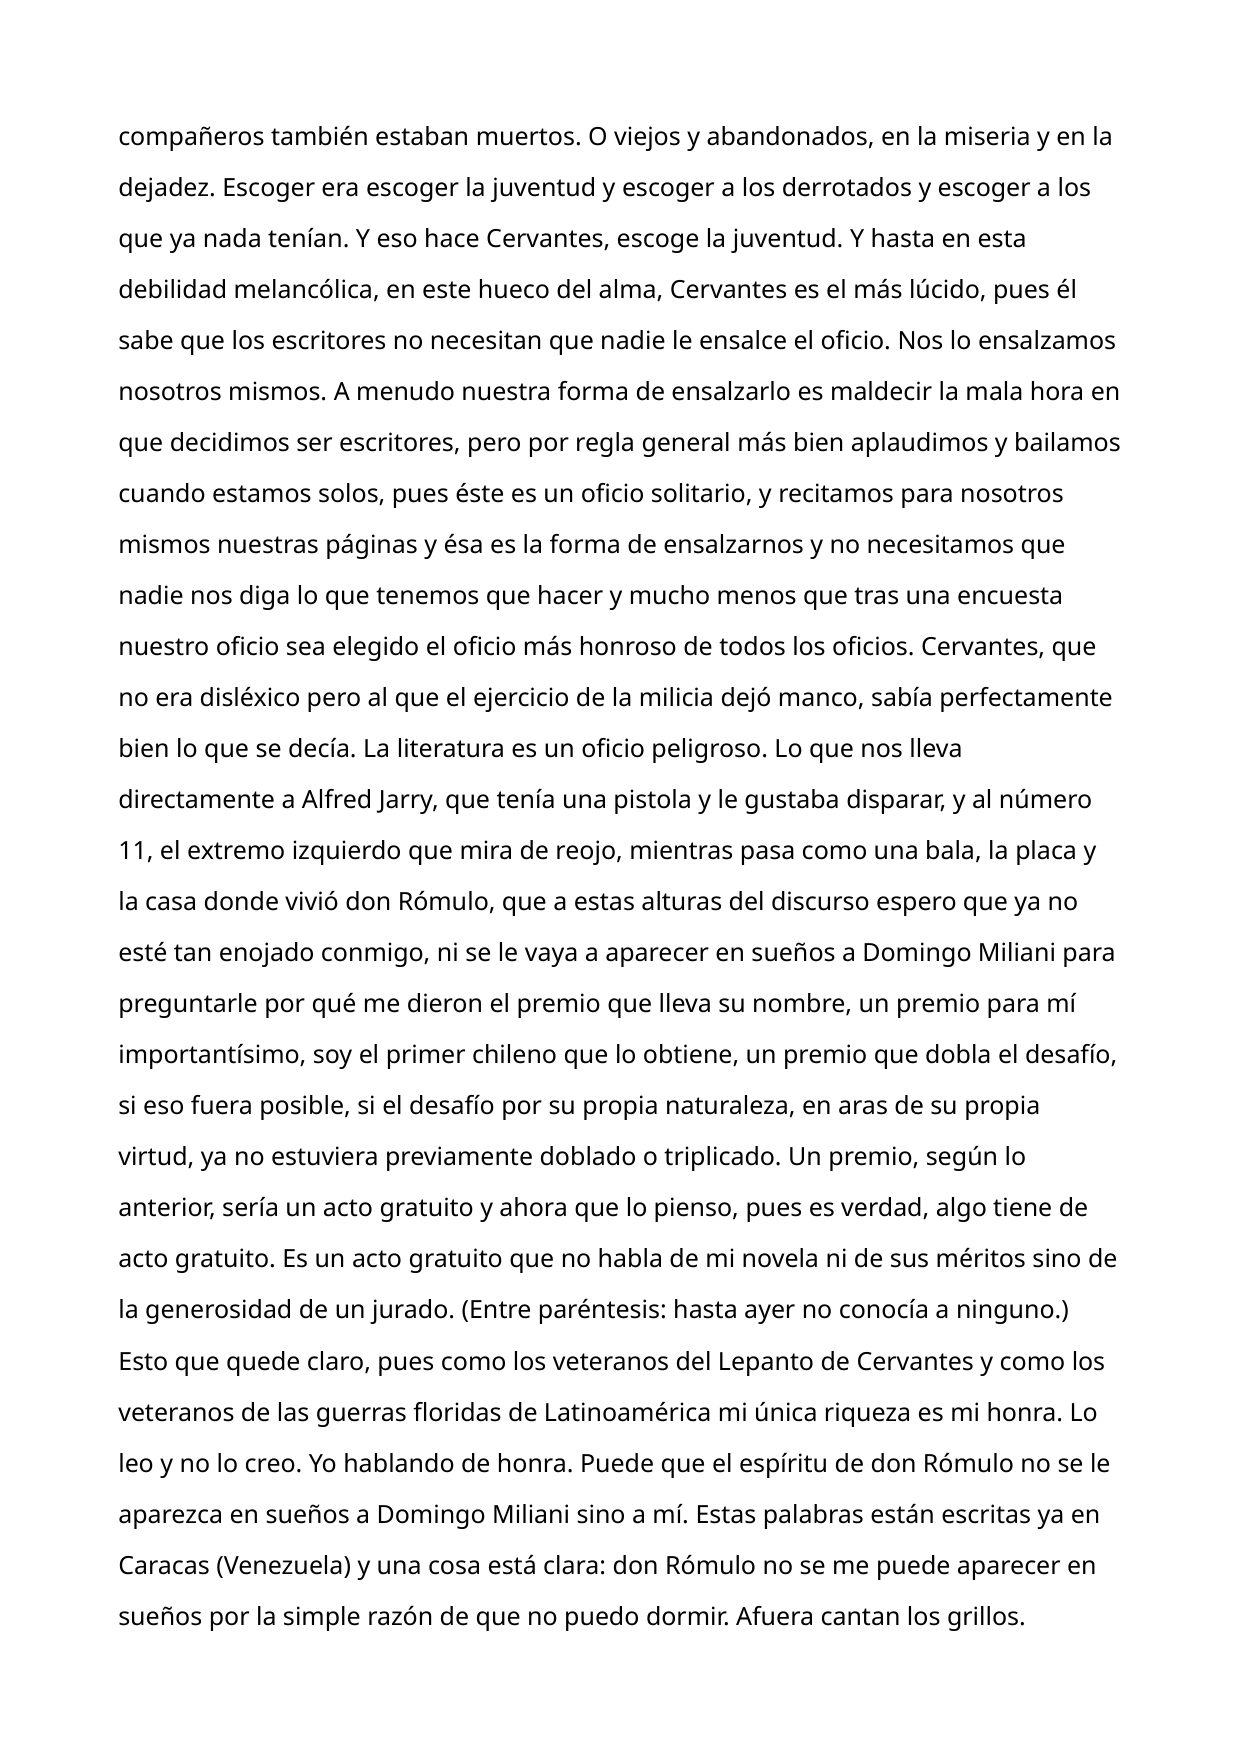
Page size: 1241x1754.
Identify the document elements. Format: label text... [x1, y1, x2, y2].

text compañeros también estaban muertos. O viejos y abandonados, en la miseria y en la dejadez. Escoger era escoger la juventud y escoger a los derrotados y escoger a los que ya nada tenían. Y eso hace Cervantes, escoge la juventud. Y hasta en esta debilidad melancólica, en este hueco del alma, Cervantes es el más lúcido, pues él sabe que los escritores no necesitan que nadie le ensalce el oficio. Nos lo ensalzamos nosotros mismos. A menudo nuestra forma de ensalzarlo es maldecir la mala hora en que decidimos ser escritores, pero por regla general más bien aplaudimos y bailamos cuando estamos solos, pues éste es un oficio solitario, y recitamos para nosotros mismos nuestras páginas y ésa es la forma de ensalzarnos y no necesitamos que nadie nos diga lo que tenemos que hacer y mucho menos que tras una encuesta nuestro oficio sea elegido el oficio más honroso de todos los oficios. Cervantes, que no era disléxico pero al que el ejercicio de la milicia dejó manco, sabía perfectamente bien lo que se decía. La literatura es un oficio peligroso. Lo que nos lleva directamente a Alfred Jarry, que tenía una pistola y le gustaba disparar, y al número 11, el extremo izquierdo que mira de reojo, mientras pasa como una bala, la placa y la casa donde vivió don Rómulo, que a estas alturas del discurso espero que ya no esté tan enojado conmigo, ni se le vaya a aparecer en sueños a Domingo Miliani para preguntarle por qué me dieron el premio que lleva su nombre, un premio para mí importantísimo, soy el primer chileno que lo obtiene, un premio que dobla el desafío, si eso fuera posible, si el desafío por su propia naturaleza, en aras de su propia virtud, ya no estuviera previamente doblado o triplicado. Un premio, según lo anterior, sería un acto gratuito y ahora que lo pienso, pues es verdad, algo tiene de acto gratuito. Es un acto gratuito que no habla de mi novela ni de sus méritos sino de la generosidad de un jurado. (Entre paréntesis: hasta ayer no conocía a ninguno.) Esto que quede claro, pues como los veteranos del Lepanto de Cervantes y como los veteranos de las guerras floridas de Latinoamérica mi única riqueza es mi honra. Lo leo y no lo creo. Yo hablando de honra. Puede que el espíritu de don Rómulo no se le aparezca en sueños a Domingo Miliani sino a mí. Estas palabras están escritas ya en Caracas (Venezuela) y una cosa está clara: don Rómulo no se me puede aparecer en sueños por la simple razón de que no puedo dormir. Afuera cantan los grillos. [118, 118, 1122, 1632]
